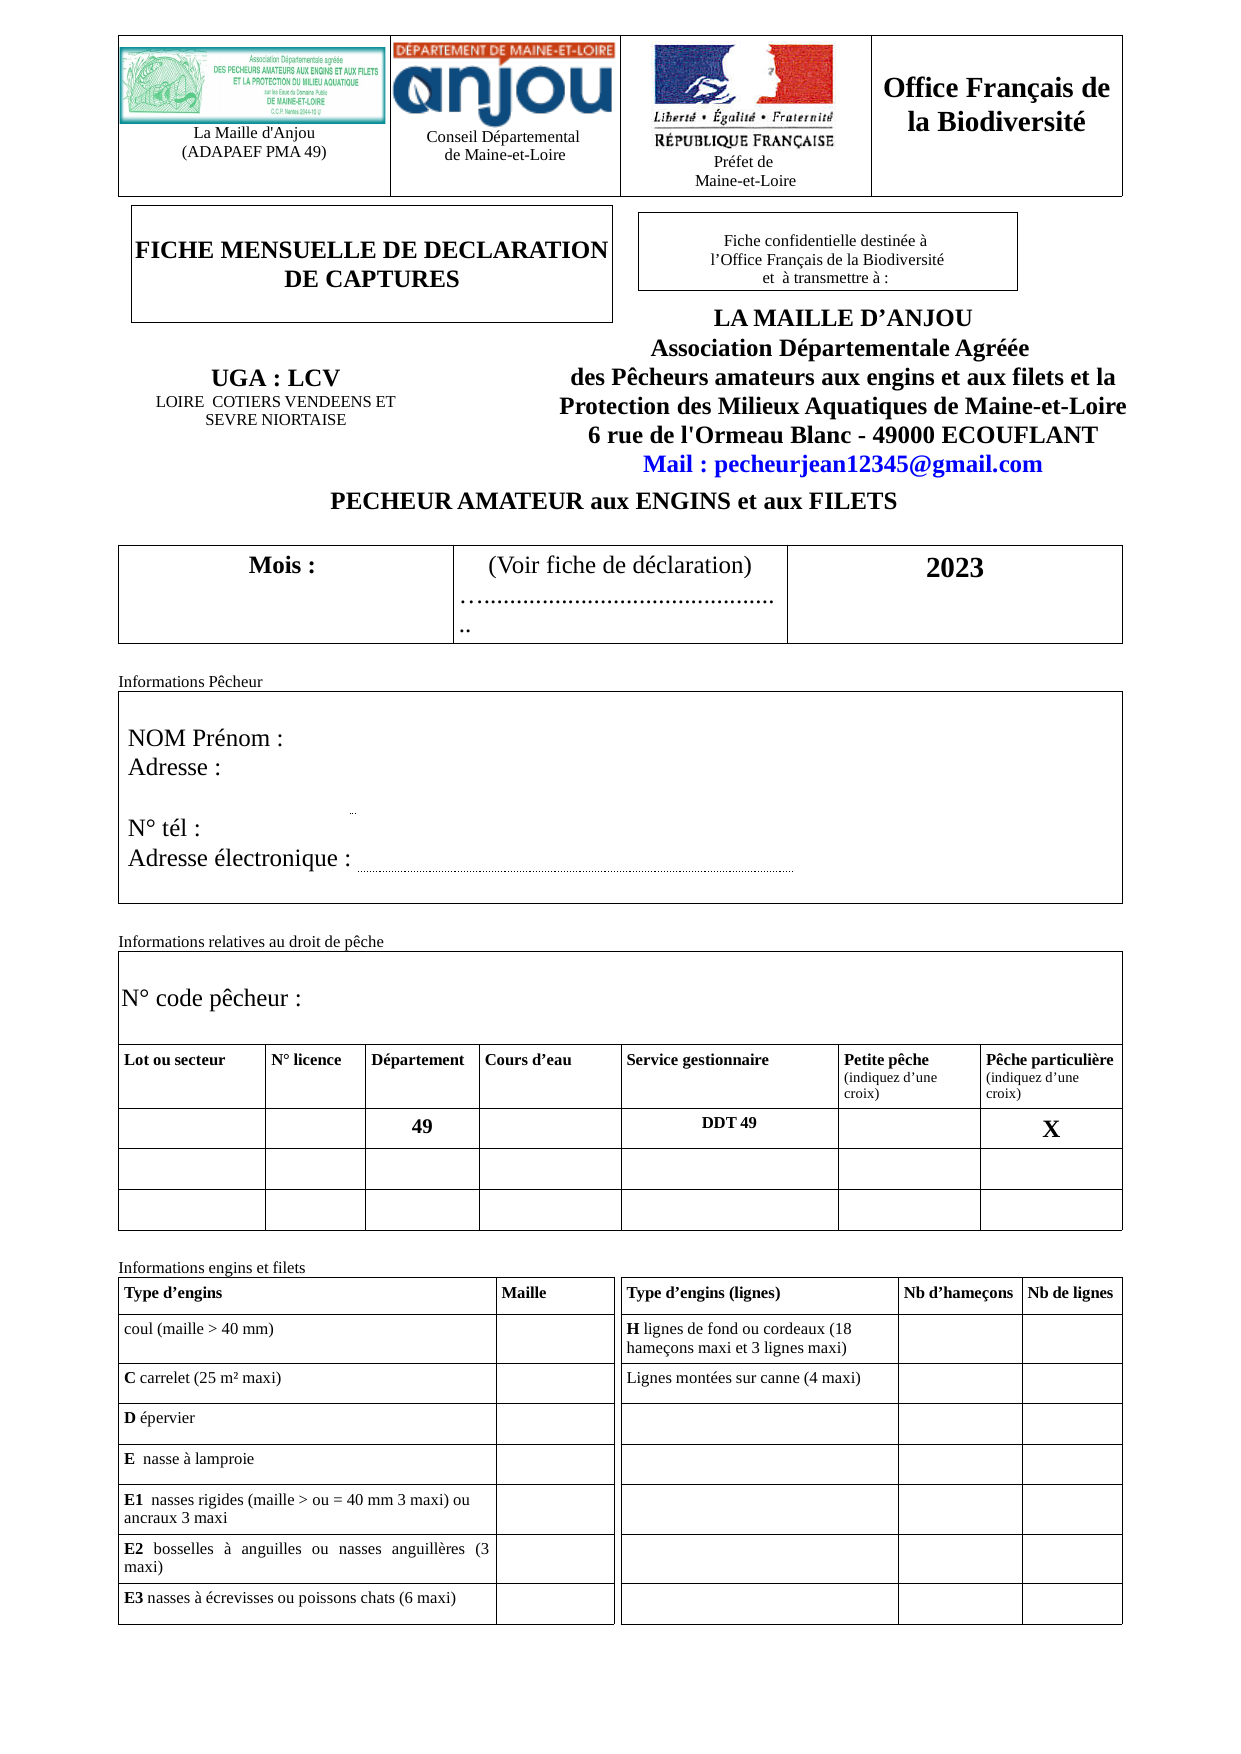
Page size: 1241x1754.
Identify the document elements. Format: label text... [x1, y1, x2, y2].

table_cell [1023, 1584, 1122, 1623]
table_header Département [366, 1045, 479, 1108]
table_cell [615, 1314, 621, 1362]
table_cell [119, 1109, 265, 1148]
table_cell [899, 1315, 1022, 1362]
table_header Service gestionnaire [622, 1045, 838, 1108]
table_cell [899, 1584, 1022, 1623]
table_cell [622, 1190, 838, 1229]
table_header Mois : [119, 546, 453, 643]
text Informations engins et filets [118, 1259, 1122, 1277]
table_header 2023 [788, 546, 1122, 643]
table_cell [480, 1109, 621, 1148]
table_cell [622, 1149, 838, 1189]
table_cell [366, 1190, 479, 1229]
table_cell [615, 1363, 621, 1403]
table_cell [266, 1190, 365, 1229]
picture [645, 41, 847, 153]
table_cell [899, 1445, 1022, 1484]
table_cell C carrelet (25 m² maxi) [119, 1364, 496, 1403]
table_cell [119, 1149, 265, 1189]
table_cell H lignes de fond ou cordeaux (18 hameçons maxi et 3 lignes maxi) [622, 1315, 898, 1362]
picture [119, 47, 386, 124]
table_cell [615, 1403, 621, 1444]
table_cell [266, 1149, 365, 1189]
table_cell [981, 1190, 1122, 1229]
table_cell [899, 1485, 1022, 1533]
table_cell [615, 1484, 621, 1533]
table_cell [1023, 1445, 1122, 1484]
table_cell D épervier [119, 1404, 496, 1444]
table_header [391, 36, 620, 41]
table_cell [497, 1364, 614, 1403]
text N° code pêcheur : [119, 980, 1122, 1012]
table_cell [981, 1149, 1122, 1189]
table_cell [480, 1149, 621, 1189]
table_header Petite pêche (indiquez d’une croix) [839, 1045, 980, 1108]
table_header Nb de lignes [1023, 1278, 1122, 1314]
table_cell coul (maille > 40 mm) [119, 1315, 496, 1362]
table_cell [366, 1149, 479, 1189]
table_header [615, 1277, 621, 1314]
table_cell [1023, 1315, 1122, 1362]
table_cell [497, 1445, 614, 1484]
table_cell [1023, 1404, 1122, 1444]
table_cell [839, 1190, 980, 1229]
table_cell [622, 1445, 898, 1484]
table_cell [497, 1535, 614, 1583]
table_header Type d’engins (lignes) [622, 1278, 898, 1314]
table_header (Voir fiche de déclaration) …............................................... [454, 546, 787, 643]
table_cell [1023, 1535, 1122, 1583]
table_header Lot ou secteur [119, 1045, 265, 1108]
text NOM Prénom : Adresse : N° tél : Adresse électronique : [119, 720, 1122, 903]
table_header La Maille d'Anjou (ADAPAEF PMA 49) [119, 36, 390, 196]
table_cell [497, 1584, 614, 1623]
table_cell E nasse à lamproie [119, 1445, 496, 1484]
table_cell [615, 1583, 621, 1623]
table_header Conseil Départemental de Maine-et-Loire [391, 128, 620, 196]
table_cell E3 nasses à écrevisses ou poissons chats (6 maxi) [119, 1584, 496, 1623]
text Informations Pêcheur [118, 672, 1122, 691]
table_cell [622, 1485, 898, 1533]
table_header Cours d’eau [480, 1045, 621, 1108]
table_cell [899, 1364, 1022, 1403]
table_cell Lignes montées sur canne (4 maxi) [622, 1364, 898, 1403]
table_cell [839, 1109, 980, 1148]
table_cell [839, 1149, 980, 1189]
table_cell [1023, 1485, 1122, 1533]
table_cell DDT 49 [622, 1109, 838, 1148]
table_header Nb d’hameçons [899, 1278, 1022, 1314]
table_cell [497, 1485, 614, 1533]
table_cell [899, 1535, 1022, 1583]
table_cell [622, 1404, 898, 1444]
table_cell [497, 1315, 614, 1362]
table_cell X [981, 1109, 1122, 1148]
table_header Pêche particulière (indiquez d’une croix) [981, 1045, 1122, 1108]
table_header Type d’engins [119, 1278, 496, 1314]
table_cell [615, 1534, 621, 1583]
table_cell 49 [366, 1109, 479, 1148]
table_cell [622, 1584, 898, 1623]
table_cell [1023, 1364, 1122, 1403]
table_cell [119, 1190, 265, 1229]
table_cell E2 bosselles à anguilles ou nasses anguillères (3 maxi) [119, 1535, 496, 1583]
table_header Maille [497, 1278, 614, 1314]
table_cell [615, 1444, 621, 1484]
text Informations relatives au droit de pêche [118, 933, 1122, 951]
table_cell [266, 1109, 365, 1148]
picture [388, 41, 622, 128]
table_cell E1 nasses rigides (maille > ou = 40 mm 3 maxi) ou ancraux 3 maxi [119, 1485, 496, 1533]
table_header Préfet de Maine-et-Loire [621, 36, 871, 196]
table_header Office Français de la Biodiversité [872, 36, 1122, 196]
table_cell [480, 1190, 621, 1229]
table_header N° licence [266, 1045, 365, 1108]
table_cell [622, 1535, 898, 1583]
table_cell [497, 1404, 614, 1444]
table_cell [899, 1404, 1022, 1444]
